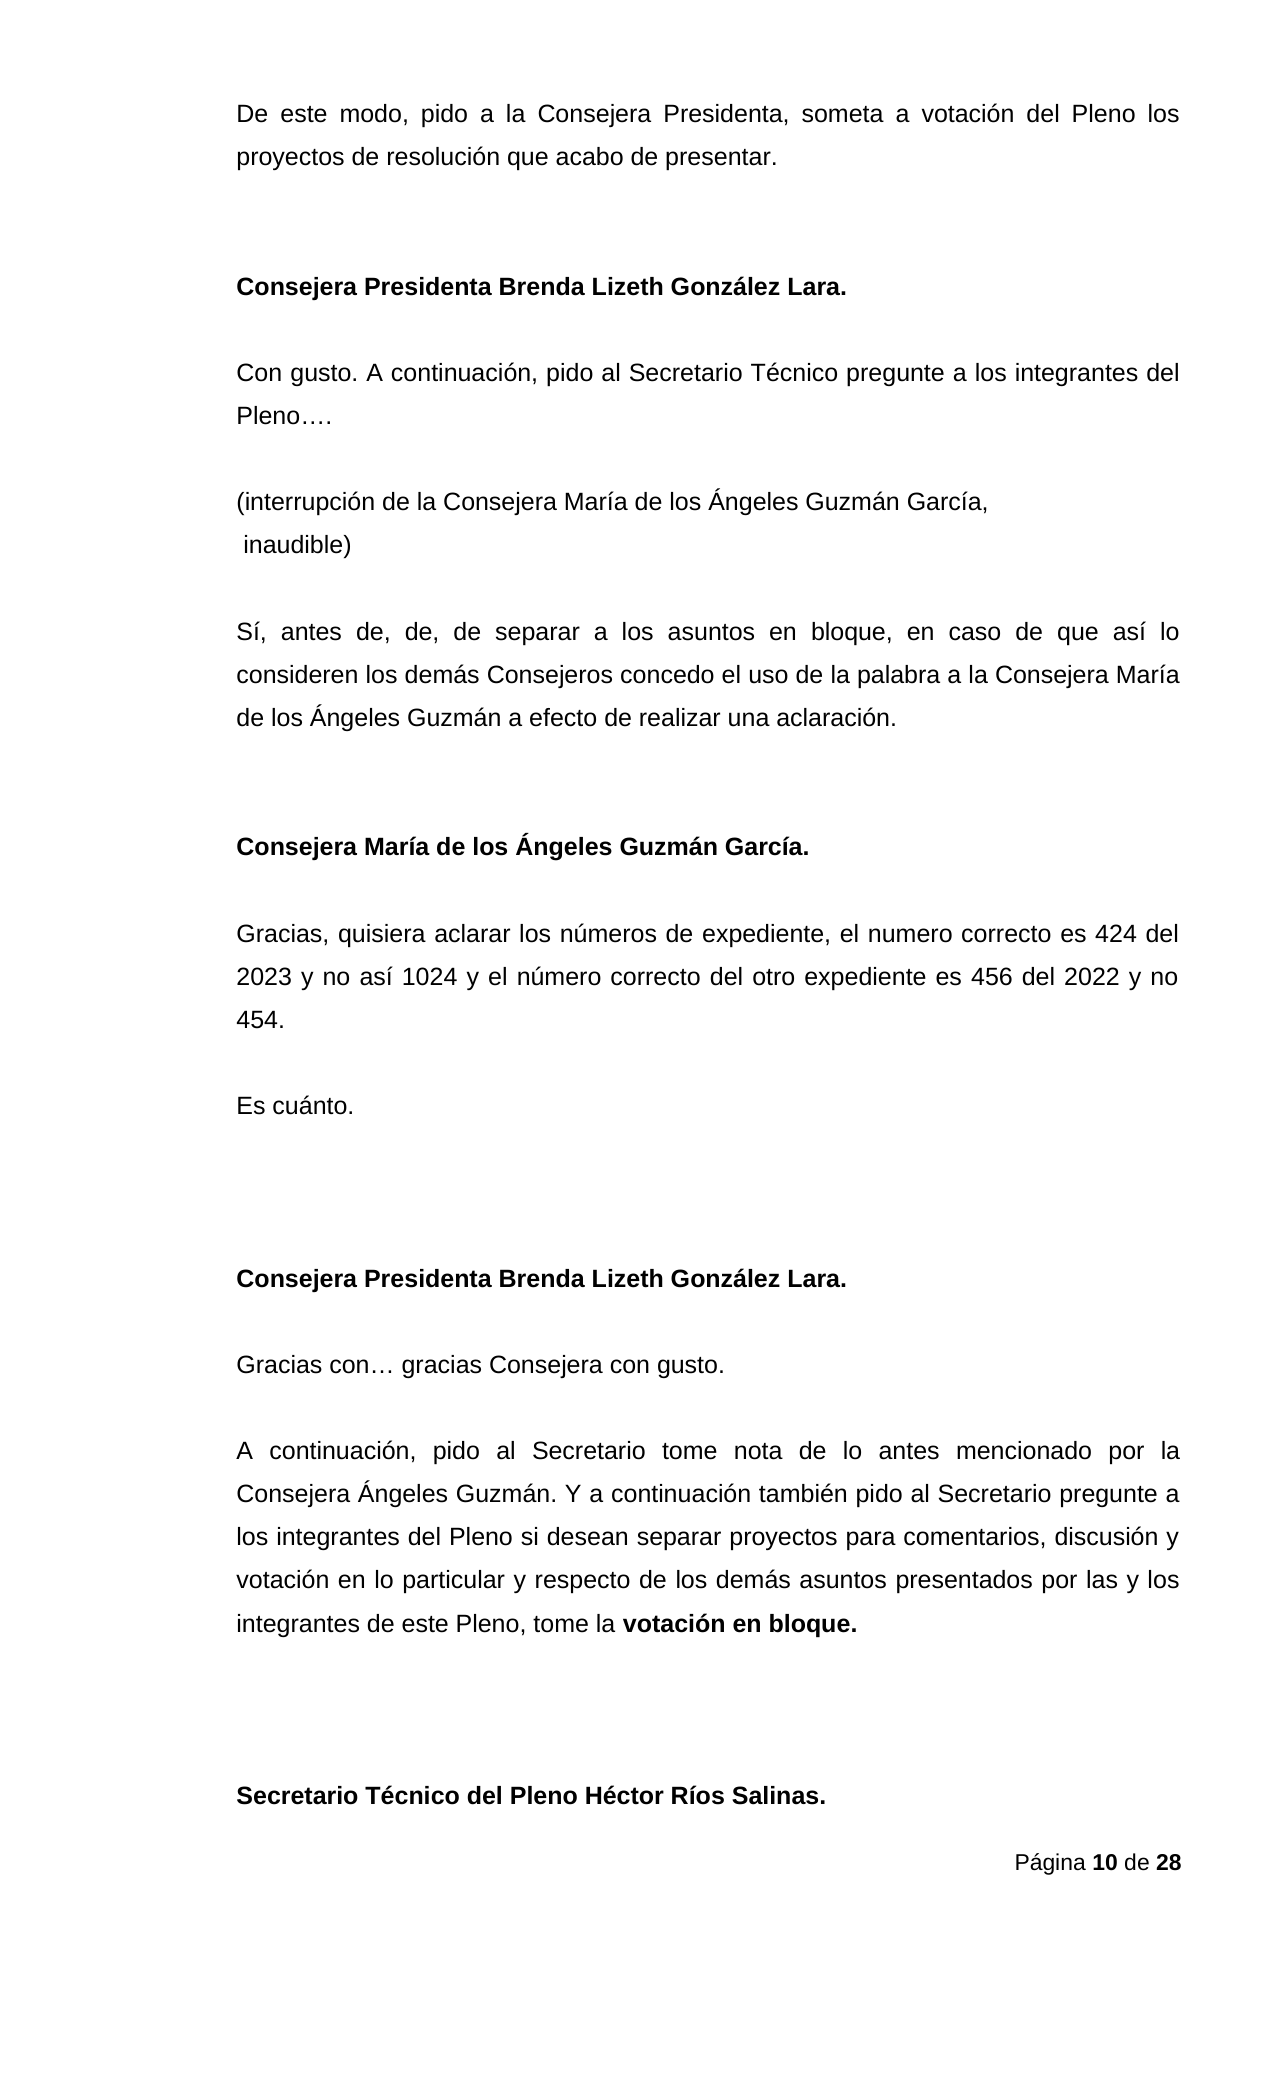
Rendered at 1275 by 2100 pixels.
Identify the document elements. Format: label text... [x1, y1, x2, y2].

text (interrupción de la Consejera María de los Ángeles Guzmán García, [236, 487, 1181, 516]
text Es cuánto. [236, 1091, 1181, 1120]
text Consejera Presidenta Brenda Lizeth González Lara. [236, 272, 1181, 301]
text Consejera María de los Ángeles Guzmán García. [236, 832, 1181, 861]
text Consejera Presidenta Brenda Lizeth González Lara. [236, 1264, 1181, 1292]
text inaudible) [236, 531, 1181, 559]
text Gracias, quisiera aclarar los números de expediente, el numero correcto es 424 del 2023 y no así 1024 y el número correcto del otro expediente es 456 del 2022 y no 454. [236, 919, 1181, 1034]
text De este modo, pido a la Consejera Presidenta, someta a votación del Pleno los proyectos de resolución que acabo de presentar. [236, 99, 1181, 171]
text Gracias con… gracias Consejera con gusto. [236, 1350, 1181, 1379]
text A continuación, pido al Secretario tome nota de lo antes mencionado por la Consejera Ángeles Guzmán. Y a continuación también pido al Secretario pregunte a los integrantes del Pleno si desean separar proyectos para comentarios, discusión y votación en lo particular y respecto de los demás asuntos presentados por las y los integrantes de este Pleno, tome la votación en bloque. [236, 1436, 1181, 1637]
text Secretario Técnico del Pleno Héctor Ríos Salinas. [236, 1781, 1181, 1810]
text Con gusto. A continuación, pido al Secretario Técnico pregunte a los integrantes del Pleno…. [236, 358, 1181, 430]
text Sí, antes de, de, de separar a los asuntos en bloque, en caso de que así lo consideren los demás Consejeros concedo el uso de la palabra a la Consejera María de los Ángeles Guzmán a efecto de realizar una aclaración. [236, 617, 1181, 732]
